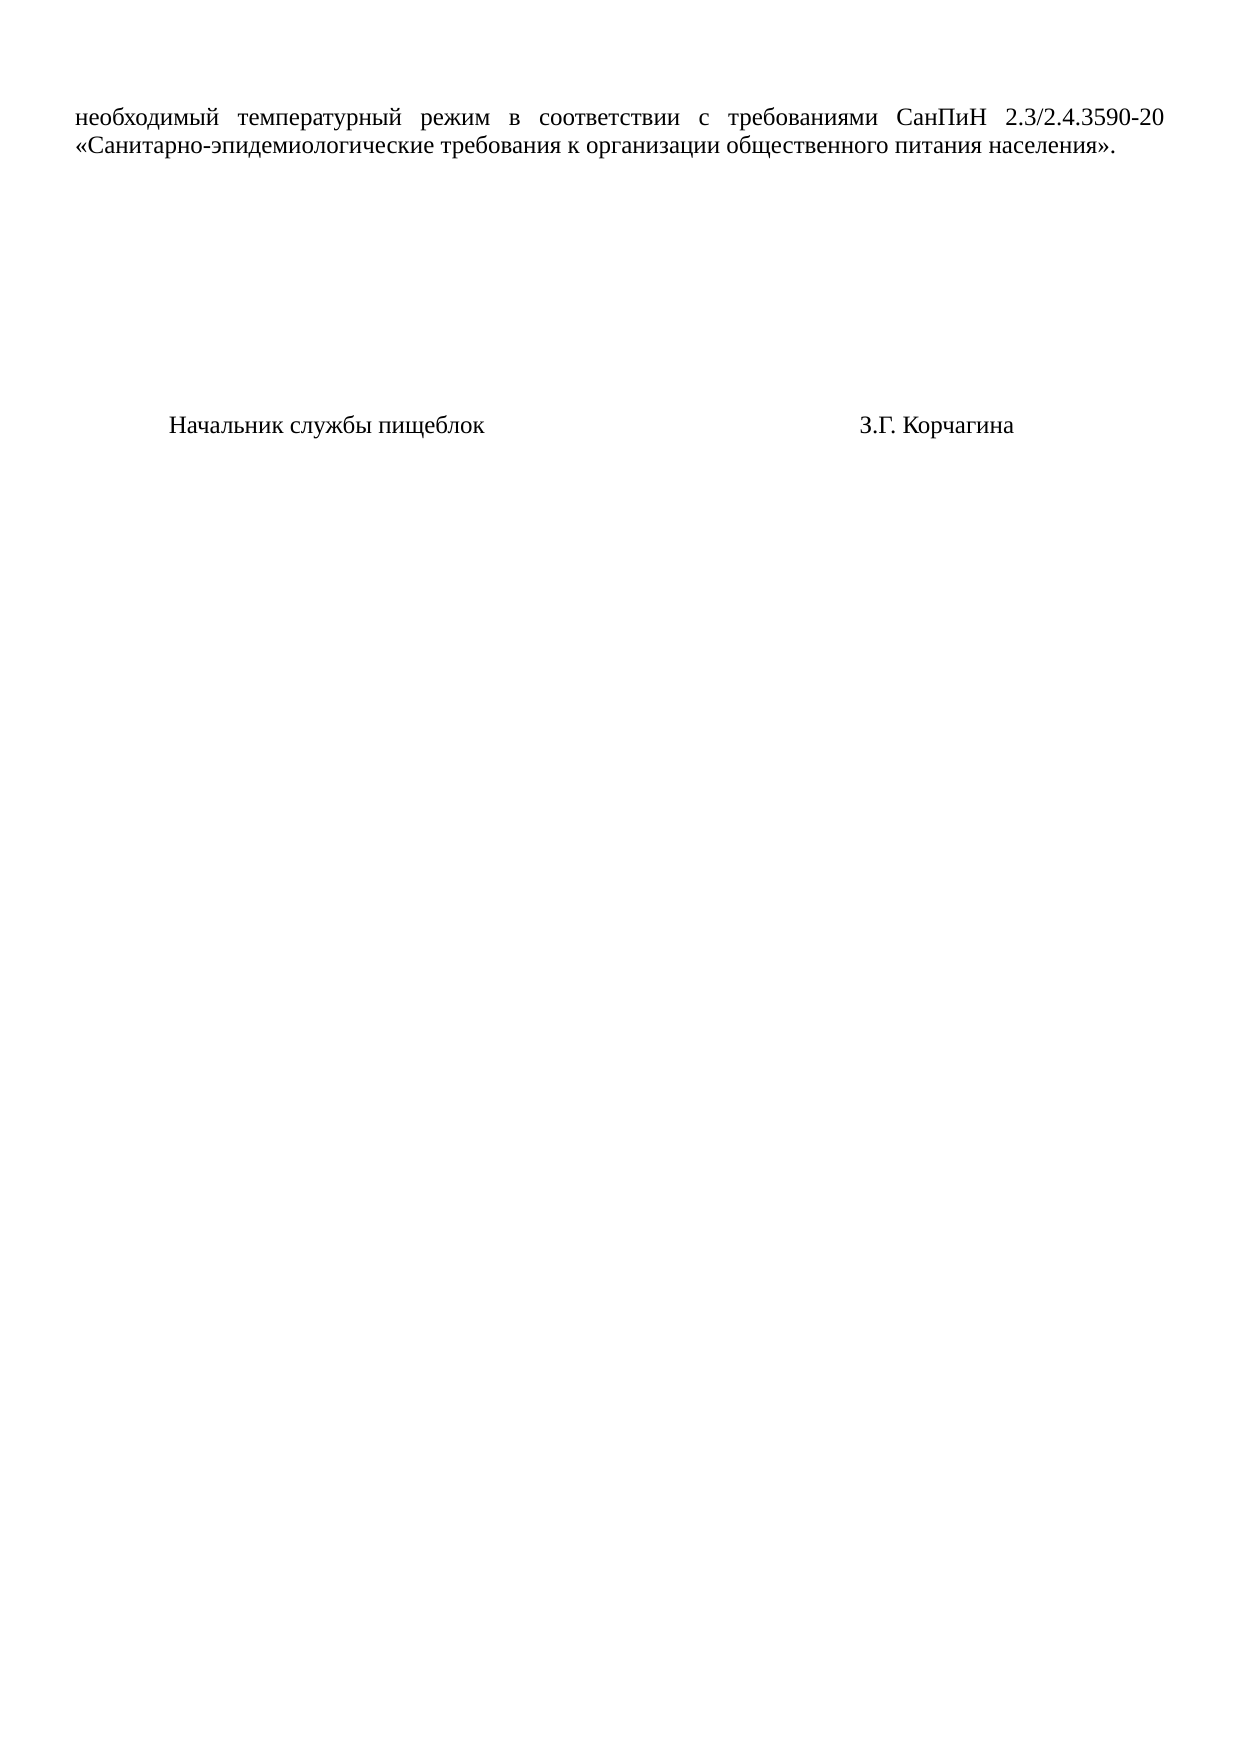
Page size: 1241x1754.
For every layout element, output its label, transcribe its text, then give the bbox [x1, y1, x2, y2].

text необходимый температурный режим в соответствии с требованиями СанПиН 2.3/2.4.3590-20 «Санитарно-эпидемиологические требования к организации общественного питания населения». [75, 102, 1165, 159]
text Начальник службы пищеблок З.Г. Корчагина [75, 411, 1165, 439]
